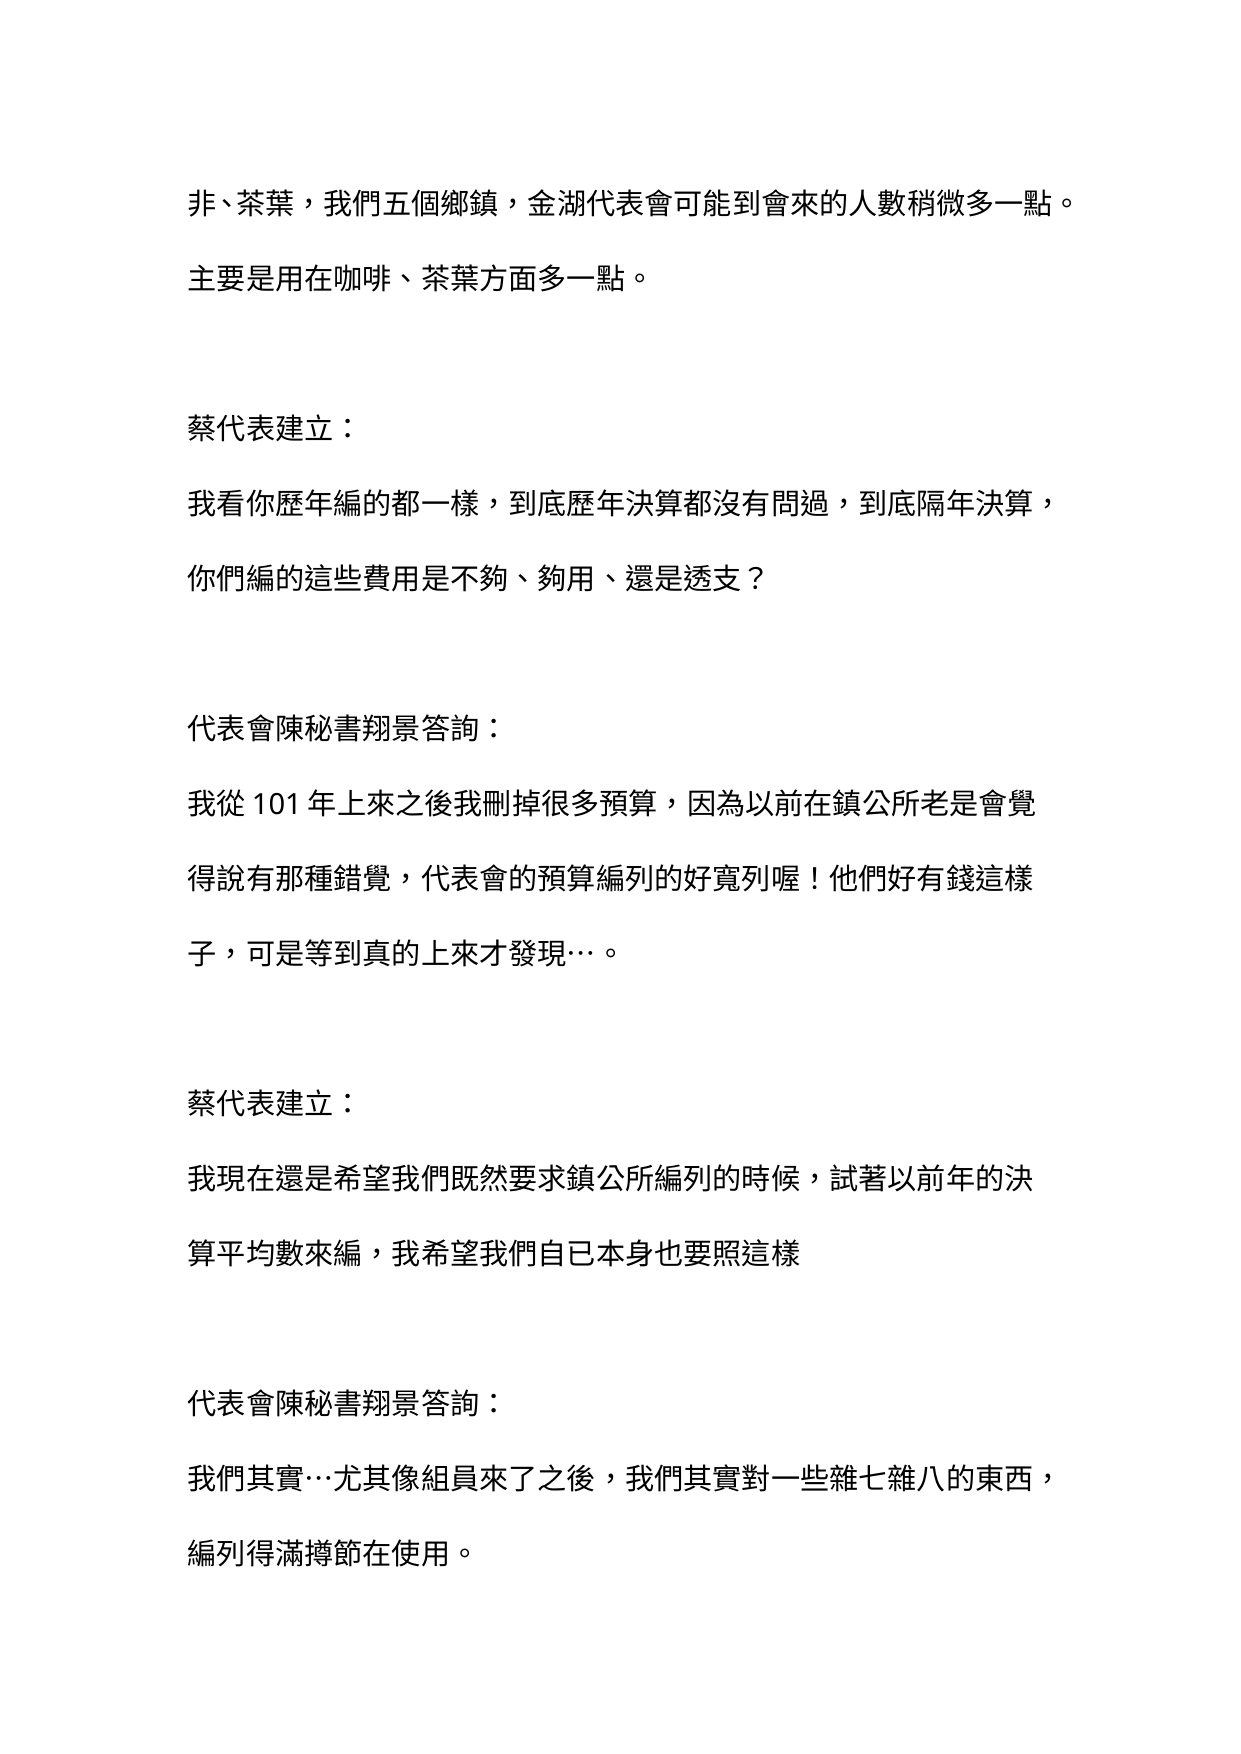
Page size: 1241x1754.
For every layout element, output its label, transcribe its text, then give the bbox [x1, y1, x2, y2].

text 蔡代表建立： [187, 389, 1053, 464]
text 我現在還是希望我們既然要求鎮公所編列的時候，試著以前年的決算平均數來編，我希望我們自已本身也要照這樣 [187, 1139, 1053, 1289]
text 代表會陳秘書翔景答詢： [187, 1364, 1053, 1439]
text 我們其實…尤其像組員來了之後，我們其實對一些雜七雜八的東西，編列得滿撙節在使用。 [187, 1439, 1053, 1589]
text 便民雜支現在代表會有很多的東西受限，他會要求我們代表會，公所有編了、代表會就不要再編，類似這種樣子。可是代表會必竟對外說實在不比鎮公所還窄，我們也是很寬廣的，有時候客人來，像咖非、茶葉，我們五個鄉鎮，金湖代表會可能到會來的人數稍微多一點。主要是用在咖啡、茶葉方面多一點。 [187, 164, 1053, 314]
text 蔡代表建立： [187, 1064, 1053, 1139]
text 我從101年上來之後我刪掉很多預算，因為以前在鎮公所老是會覺得說有那種錯覺，代表會的預算編列的好寬列喔！他們好有錢這樣子，可是等到真的上來才發現…。 [187, 764, 1053, 989]
text 我看你歷年編的都一樣，到底歷年決算都沒有問過，到底隔年決算，你們編的這些費用是不夠、夠用、還是透支？ [187, 464, 1053, 614]
text 代表會陳秘書翔景答詢： [187, 689, 1053, 764]
